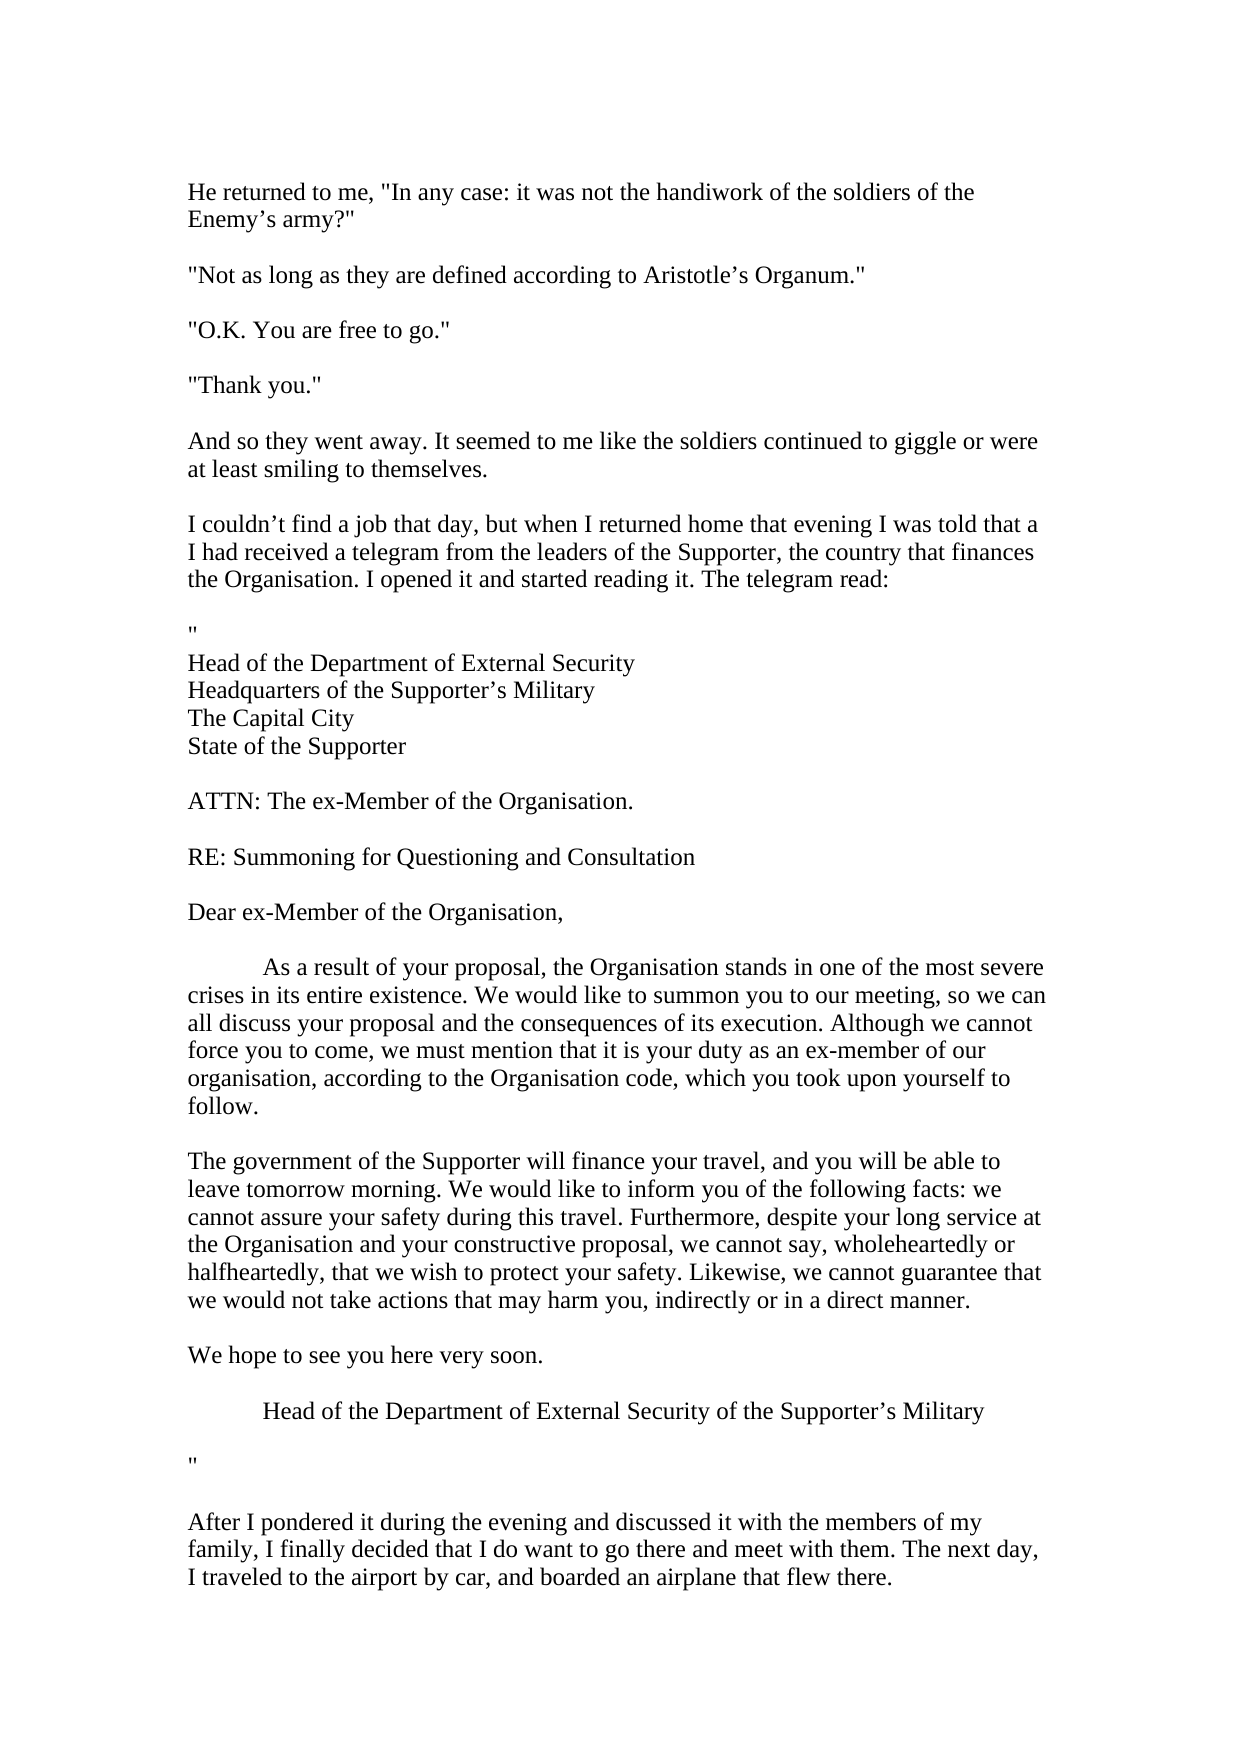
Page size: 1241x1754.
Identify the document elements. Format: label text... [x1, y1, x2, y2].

text "Not as long as they are defined according to Aristotle’s Organum." [187, 261, 1053, 288]
text The government of the Supporter will finance your travel, and you will be able to leave tomorrow morning. We would like to inform you of the following facts: we cannot assure your safety during this travel. Furthermore, despite your long service at the Organisation and your constructive proposal, we cannot say, wholeheartedly or halfheartedly, that we wish to protect your safety. Likewise, we cannot guarantee that we would not take actions that may harm you, indirectly or in a direct manner. [187, 1147, 1053, 1314]
text And so they went away. It seemed to me like the soldiers continued to giggle or were at least smiling to themselves. [187, 427, 1053, 482]
text RE: Summoning for Questioning and Consultation [187, 843, 1053, 870]
text "O.K. You are free to go." [187, 316, 1053, 344]
text ATTN: The ex-Member of the Organisation. [187, 787, 1053, 815]
text Dear ex-Member of the Organisation, [187, 898, 1053, 926]
text " [187, 1452, 1053, 1480]
text As a result of your proposal, the Organisation stands in one of the most severe crises in its entire existence. We would like to summon you to our meeting, so we can all discuss your proposal and the consequences of its execution. Although we cannot force you to come, we must mention that it is your duty as an ex-member of our organisation, according to the Organisation code, which you took upon yourself to follow. [187, 953, 1053, 1120]
text I couldn’t find a job that day, but when I returned home that evening I was told that a I had received a telegram from the leaders of the Supporter, the country that finances the Organisation. I opened it and started reading it. The telegram read: [187, 510, 1053, 593]
text We hope to see you here very soon. [187, 1341, 1053, 1369]
text Head of the Department of External Security of the Supporter’s Military [187, 1397, 1053, 1424]
text " [187, 621, 1053, 649]
text After I pondered it during the evening and discussed it with the members of my family, I finally decided that I do want to go there and meet with them. The next day, I traveled to the airport by car, and boarded an airplane that flew there. [187, 1508, 1053, 1591]
text He returned to me, "In any case: it was not the handiwork of the soldiers of the Enemy’s army?" [187, 178, 1053, 233]
text Head of the Department of External Security [187, 649, 1053, 676]
text State of the Supporter [187, 732, 1053, 759]
text "Thank you." [187, 372, 1053, 399]
text Headquarters of the Supporter’s Military [187, 676, 1053, 704]
text The Capital City [187, 704, 1053, 732]
